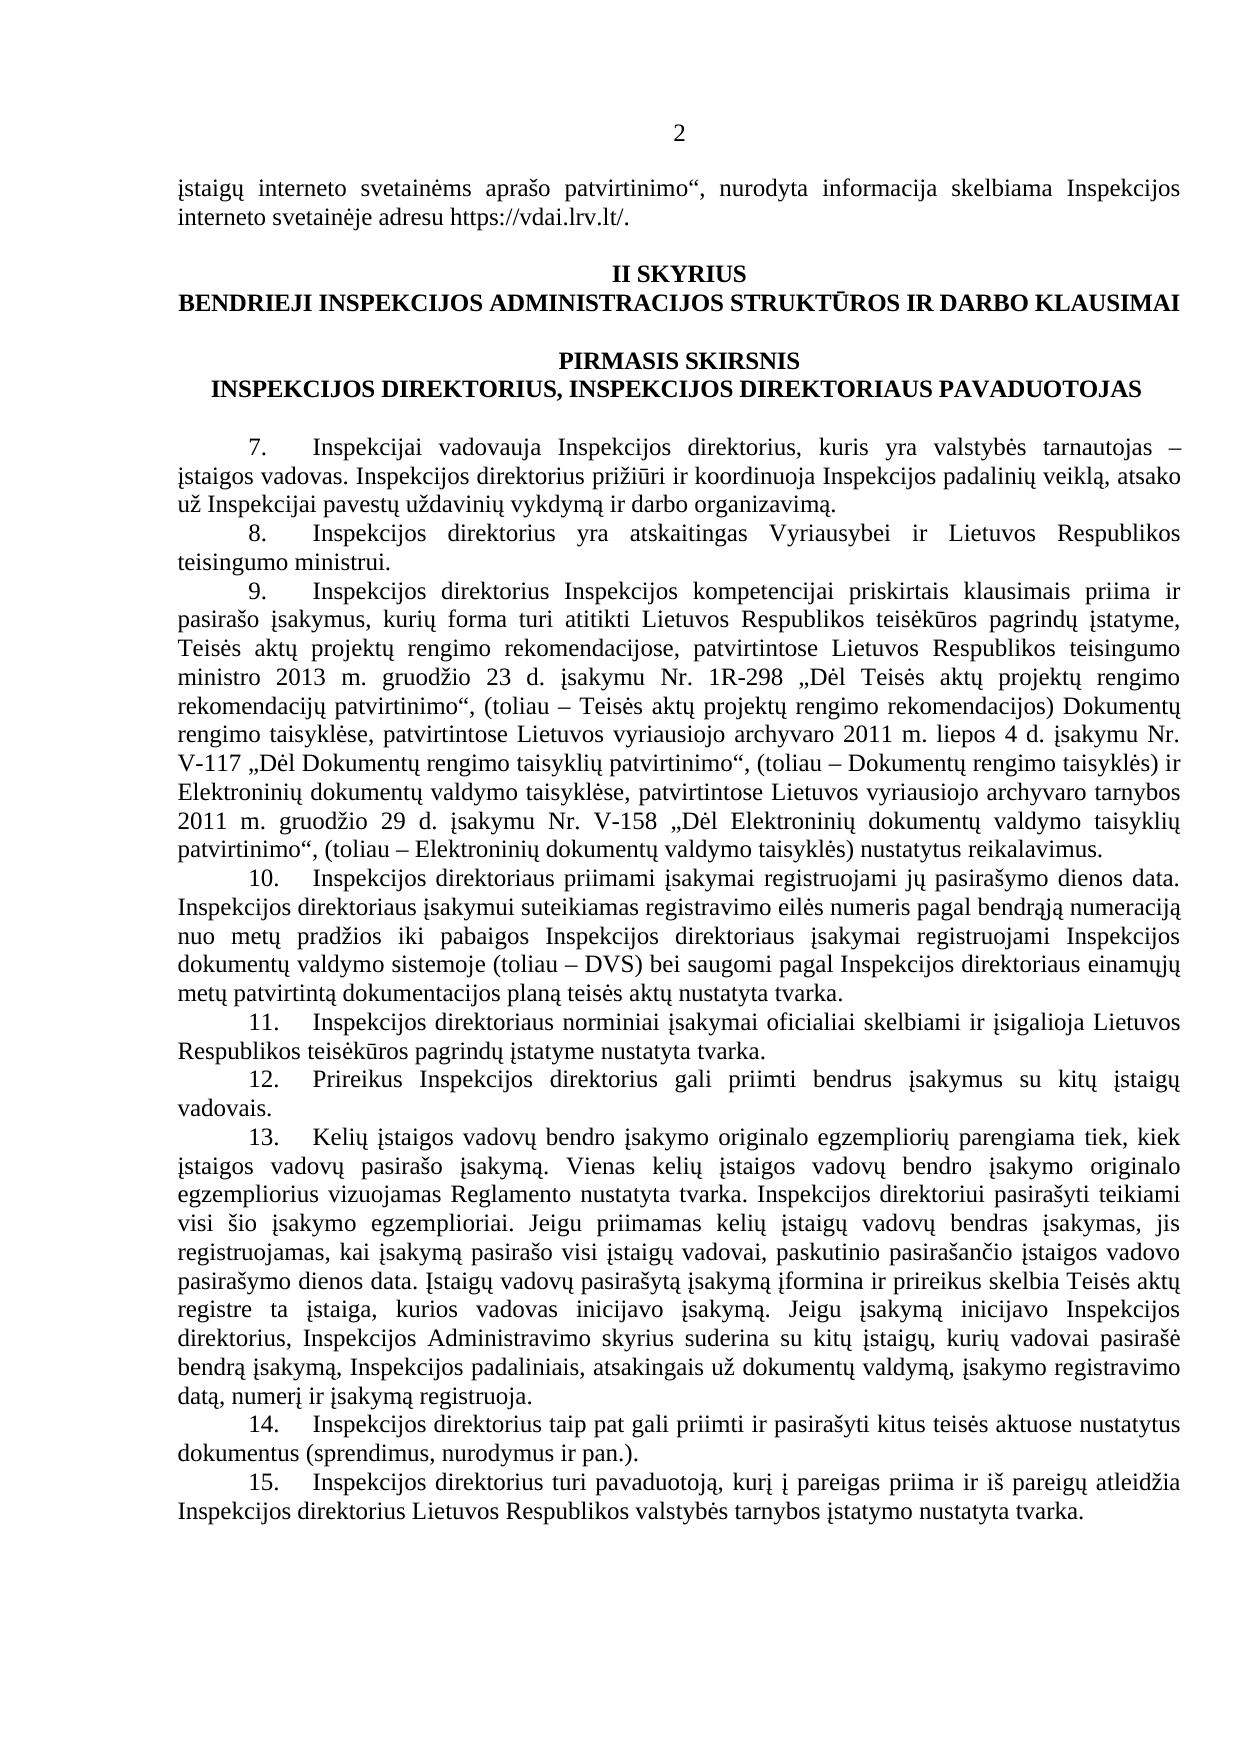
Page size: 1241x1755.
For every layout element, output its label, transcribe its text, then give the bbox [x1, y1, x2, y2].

text BENDRIEJI INSPEKCIJOS administracijos STRUKTŪROS IR DARBO KLAUSIMAI [177, 288, 1181, 317]
text 14. Inspekcijos direktorius taip pat gali priimti ir pasirašyti kitus teisės aktuose nustatytus dokumentus (sprendimus, nurodymus ir pan.). [177, 1409, 1181, 1467]
text INSPEKCIJOS DIREKTORIUS, INSPEKCIJOS DIREKTORIAUS PAVADUOTOJAS [177, 374, 1181, 403]
text 8. Inspekcijos direktorius yra atskaitingas Vyriausybei ir Lietuvos Respublikos teisingumo ministrui. [177, 518, 1181, 576]
text 10. Inspekcijos direktoriaus priimami įsakymai registruojami jų pasirašymo dienos data. Inspekcijos direktoriaus įsakymui suteikiamas registravimo eilės numeris pagal bendrąją numeraciją nuo metų pradžios iki pabaigos Inspekcijos direktoriaus įsakymai registruojami Inspekcijos dokumentų valdymo sistemoje (toliau – DVS) bei saugomi pagal Inspekcijos direktoriaus einamųjų metų patvirtintą dokumentacijos planą teisės aktų nustatyta tvarka. [177, 863, 1181, 1007]
text 11. Inspekcijos direktoriaus norminiai įsakymai oficialiai skelbiami ir įsigalioja Lietuvos Respublikos teisėkūros pagrindų įstatyme nustatyta tvarka. [177, 1007, 1181, 1064]
text 9. Inspekcijos direktorius Inspekcijos kompetencijai priskirtais klausimais priima ir pasirašo įsakymus, kurių forma turi atitikti Lietuvos Respublikos teisėkūros pagrindų įstatyme, Teisės aktų projektų rengimo rekomendacijose, patvirtintose Lietuvos Respublikos teisingumo ministro 2013 m. gruodžio 23 d. įsakymu Nr. 1R-298 „Dėl Teisės aktų projektų rengimo rekomendacijų patvirtinimo“, (toliau – Teisės aktų projektų rengimo rekomendacijos) Dokumentų rengimo taisyklėse, patvirtintose Lietuvos vyriausiojo archyvaro 2011 m. liepos 4 d. įsakymu Nr. V-117 „Dėl Dokumentų rengimo taisyklių patvirtinimo“, (toliau – Dokumentų rengimo taisyklės) ir Elektroninių dokumentų valdymo taisyklėse, patvirtintose Lietuvos vyriausiojo archyvaro tarnybos 2011 m. gruodžio 29 d. įsakymu Nr. V-158 „Dėl Elektroninių dokumentų valdymo taisyklių patvirtinimo“, (toliau – Elektroninių dokumentų valdymo taisyklės) nustatytus reikalavimus. [177, 576, 1181, 863]
text 7. Inspekcijai vadovauja Inspekcijos direktorius, kuris yra valstybės tarnautojas – įstaigos vadovas. Inspekcijos direktorius prižiūri ir koordinuoja Inspekcijos padalinių veiklą, atsako už Inspekcijai pavestų uždavinių vykdymą ir darbo organizavimą. [177, 432, 1181, 518]
text įstaigų interneto svetainėms aprašo patvirtinimo“, nurodyta informacija skelbiama Inspekcijos interneto svetainėje adresu https://vdai.lrv.lt/. [177, 173, 1181, 231]
text 13. Kelių įstaigos vadovų bendro įsakymo originalo egzempliorių parengiama tiek, kiek įstaigos vadovų pasirašo įsakymą. Vienas kelių įstaigos vadovų bendro įsakymo originalo egzempliorius vizuojamas Reglamento nustatyta tvarka. Inspekcijos direktoriui pasirašyti teikiami visi šio įsakymo egzemplioriai. Jeigu priimamas kelių įstaigų vadovų bendras įsakymas, jis registruojamas, kai įsakymą pasirašo visi įstaigų vadovai, paskutinio pasirašančio įstaigos vadovo pasirašymo dienos data. Įstaigų vadovų pasirašytą įsakymą įformina ir prireikus skelbia Teisės aktų registre ta įstaiga, kurios vadovas inicijavo įsakymą. Jeigu įsakymą inicijavo Inspekcijos direktorius, Inspekcijos Administravimo skyrius suderina su kitų įstaigų, kurių vadovai pasirašė bendrą įsakymą, Inspekcijos padaliniais, atsakingais už dokumentų valdymą, įsakymo registravimo datą, numerį ir įsakymą registruoja. [177, 1122, 1181, 1409]
text 15. Inspekcijos direktorius turi pavaduotoją, kurį į pareigas priima ir iš pareigų atleidžia Inspekcijos direktorius Lietuvos Respublikos valstybės tarnybos įstatymo nustatyta tvarka. [177, 1467, 1181, 1524]
text PIRMASIS SKIRSNIS [177, 346, 1181, 374]
text II SKYRIUS [177, 259, 1181, 288]
text 12. Prireikus Inspekcijos direktorius gali priimti bendrus įsakymus su kitų įstaigų vadovais. [177, 1064, 1181, 1122]
